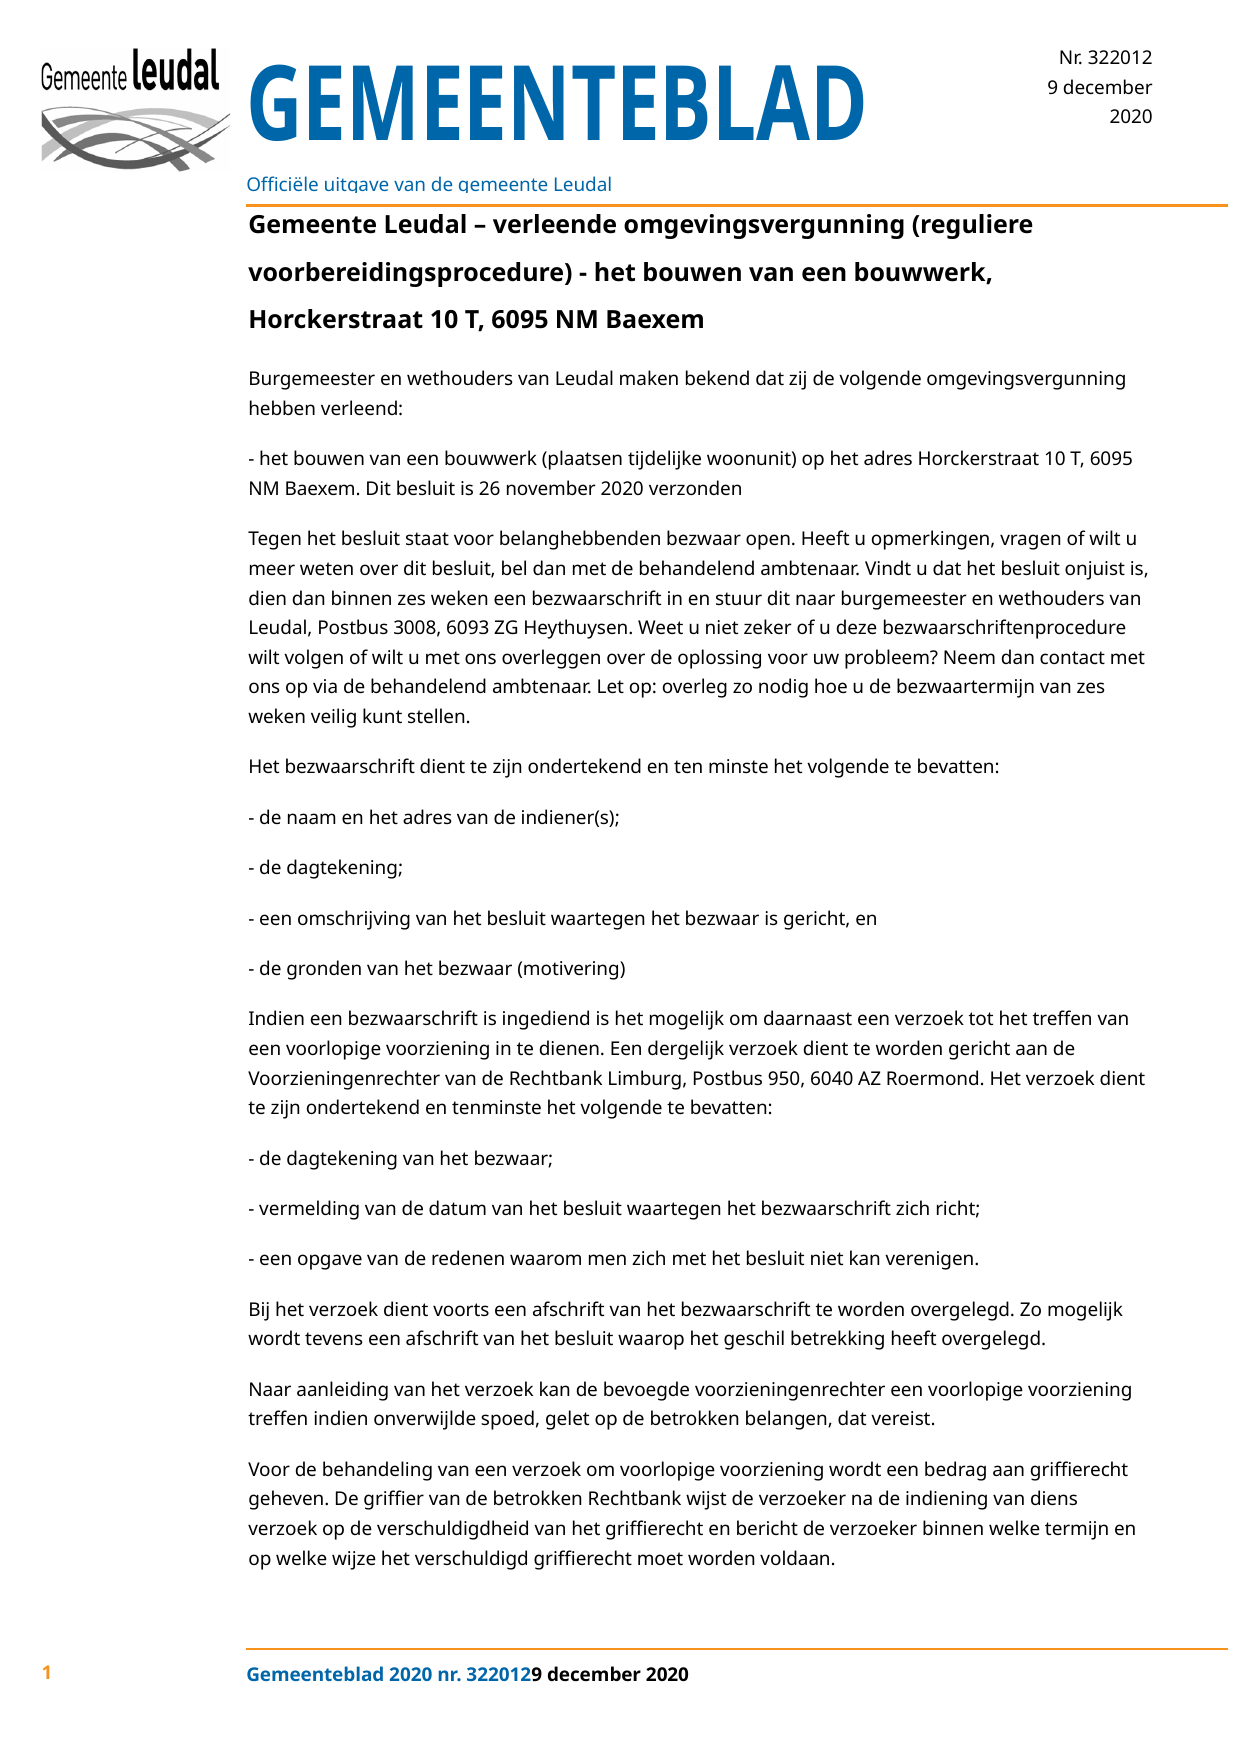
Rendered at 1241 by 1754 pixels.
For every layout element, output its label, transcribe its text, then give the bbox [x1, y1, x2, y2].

text - een opgave van de redenen waarom men zich met het besluit niet kan verenigen. [248, 1246, 1152, 1271]
text Gemeente Leudal – verleende omgevingsvergunning (reguliere voorbereidingsprocedure) - het bouwen van een bouwwerk, Horckerstraat 10 T, 6095 NM Baexem [248, 207, 1152, 336]
text - het bouwen van een bouwwerk (plaatsen tijdelijke woonunit) op het adres Horckerstraat 10 T, 6095 NM Baexem. Dit besluit is 26 november 2020 verzonden [248, 446, 1152, 501]
text - de naam en het adres van de indiener(s); [248, 804, 1152, 829]
text Het bezwaarschrift dient te zijn ondertekend en ten minste het volgende te bevatten: [248, 753, 1152, 779]
text Burgemeester en wethouders van Leudal maken bekend dat zij de volgende omgevingsvergunning hebben verleend: [248, 366, 1152, 421]
text Naar aanleiding van het verzoek kan de bevoegde voorzieningenrechter een voorlopige voorziening treffen indien onverwijlde spoed, gelet op de betrokken belangen, dat vereist. [248, 1376, 1152, 1431]
picture [41, 47, 231, 172]
text Voor de behandeling van een verzoek om voorlopige voorziening wordt een bedrag aan griffierecht geheven. De griffier van de betrokken Rechtbank wijst de verzoeker na de indiening van diens verzoek op de verschuldigdheid van het griffierecht en bericht de verzoeker binnen welke termijn en op welke wijze het verschuldigd griffierecht moet worden voldaan. [248, 1456, 1152, 1570]
text - een omschrijving van het besluit waartegen het bezwaar is gericht, en [248, 905, 1152, 930]
text Bij het verzoek dient voorts een afschrift van het bezwaarschrift te worden overgelegd. Zo mogelijk wordt tevens een afschrift van het besluit waarop het geschil betrekking heeft overgelegd. [248, 1296, 1152, 1351]
text - de dagtekening; [248, 854, 1152, 880]
text - de gronden van het bezwaar (motivering) [248, 955, 1152, 981]
text - de dagtekening van het bezwaar; [248, 1145, 1152, 1170]
text Indien een bezwaarschrift is ingediend is het mogelijk om daarnaast een verzoek tot het treffen van een voorlopige voorziening in te dienen. Een dergelijk verzoek dient te worden gericht aan de Voorzieningenrechter van de Rechtbank Limburg, Postbus 950, 6040 AZ Roermond. Het verzoek dient te zijn ondertekend en tenminste het volgende te bevatten: [248, 1006, 1152, 1120]
text - vermelding van de datum van het besluit waartegen het bezwaarschrift zich richt; [248, 1195, 1152, 1221]
text Tegen het besluit staat voor belanghebbenden bezwaar open. Heeft u opmerkingen, vragen of wilt u meer weten over dit besluit, bel dan met de behandelend ambtenaar. Vindt u dat het besluit onjuist is, dien dan binnen zes weken een bezwaarschrift in en stuur dit naar burgemeester en wethouders van Leudal, Postbus 3008, 6093 ZG Heythuysen. Weet u niet zeker of u deze bezwaarschriftenprocedure wilt volgen of wilt u met ons overleggen over de oplossing voor uw probleem? Neem dan contact met ons op via de behandelend ambtenaar. Let op: overleg zo nodig hoe u de bezwaartermijn van zes weken veilig kunt stellen. [248, 526, 1152, 729]
